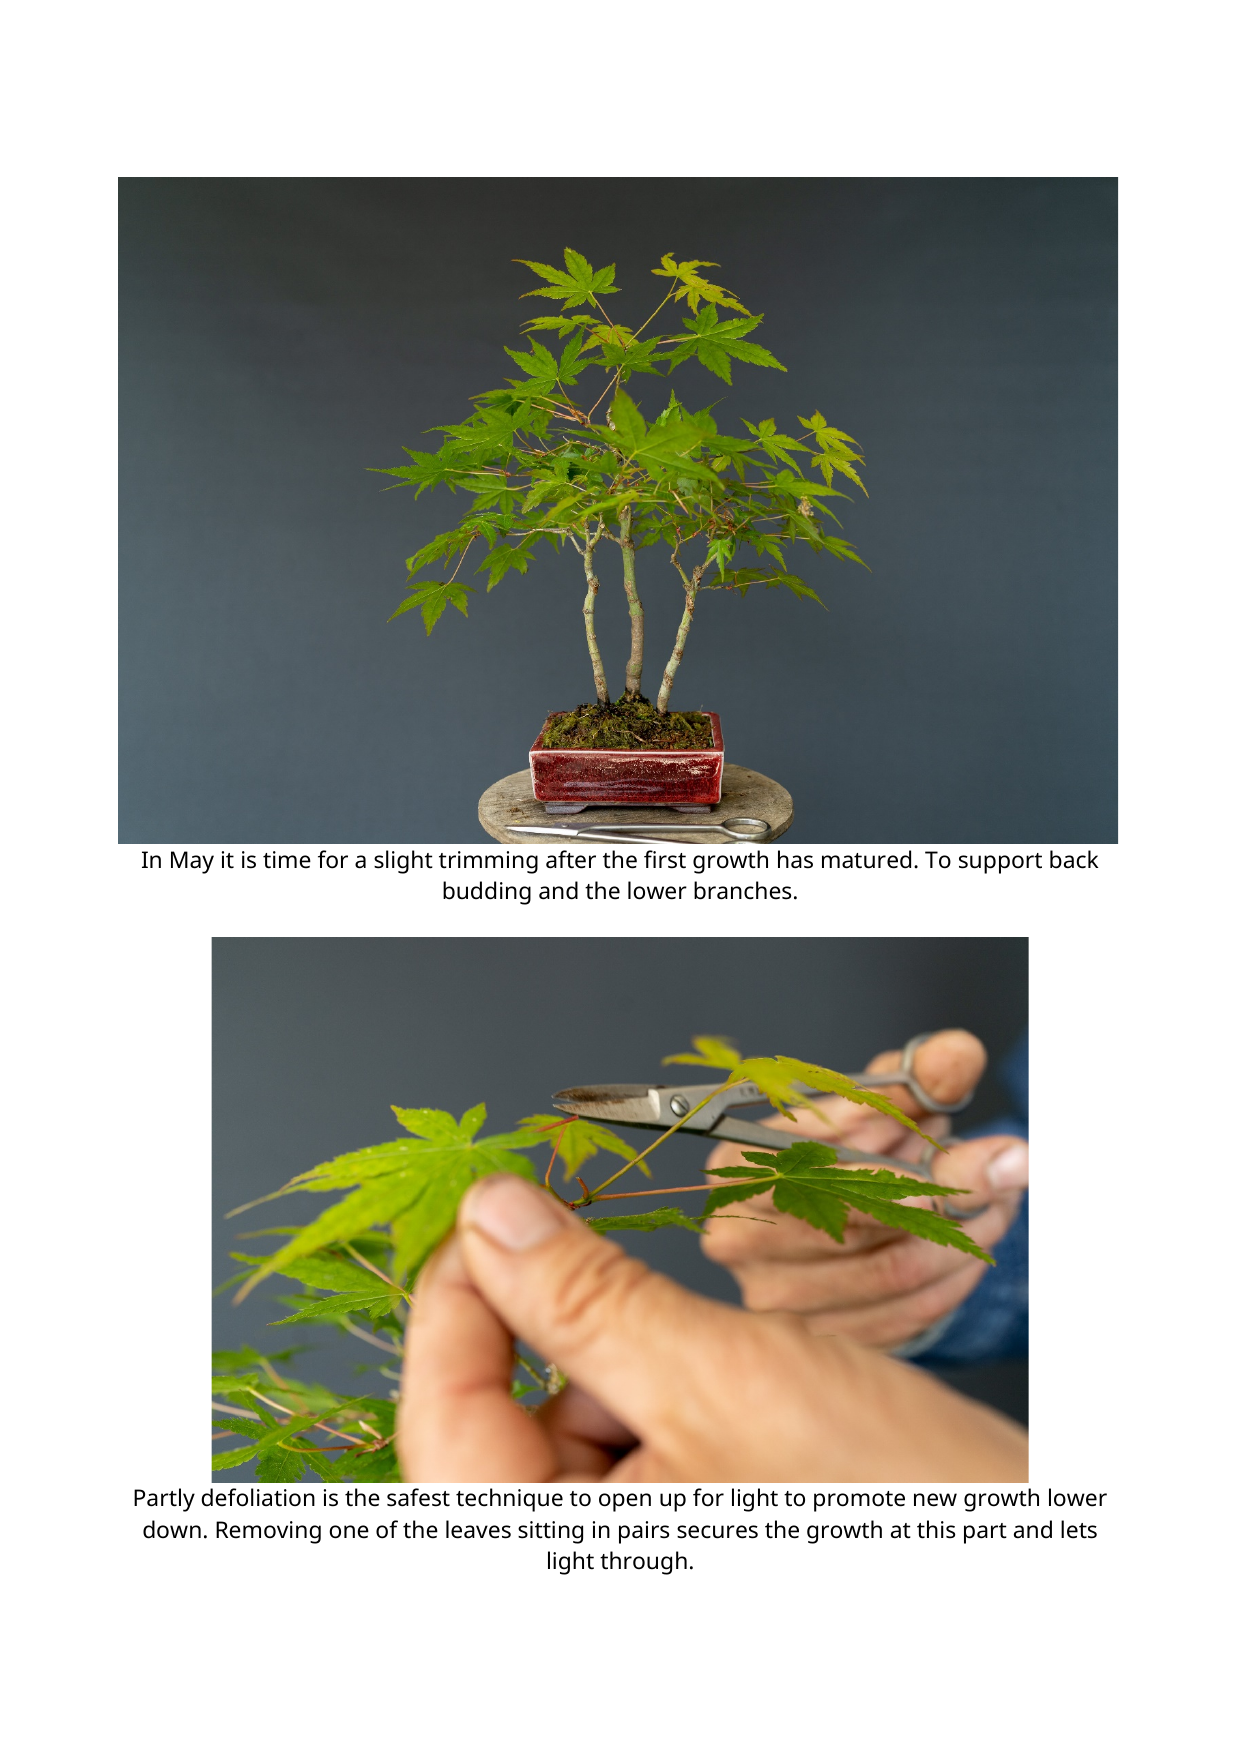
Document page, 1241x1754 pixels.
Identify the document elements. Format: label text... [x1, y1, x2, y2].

text Partly defoliation is the safest technique to open up for light to promote new growth lower down. Removing one of the leaves sitting in pairs secures the growth at this part and lets light through. [118, 1482, 1122, 1576]
text In May it is time for a slight trimming after the first growth has matured. To support back budding and the lower branches. [118, 844, 1122, 906]
